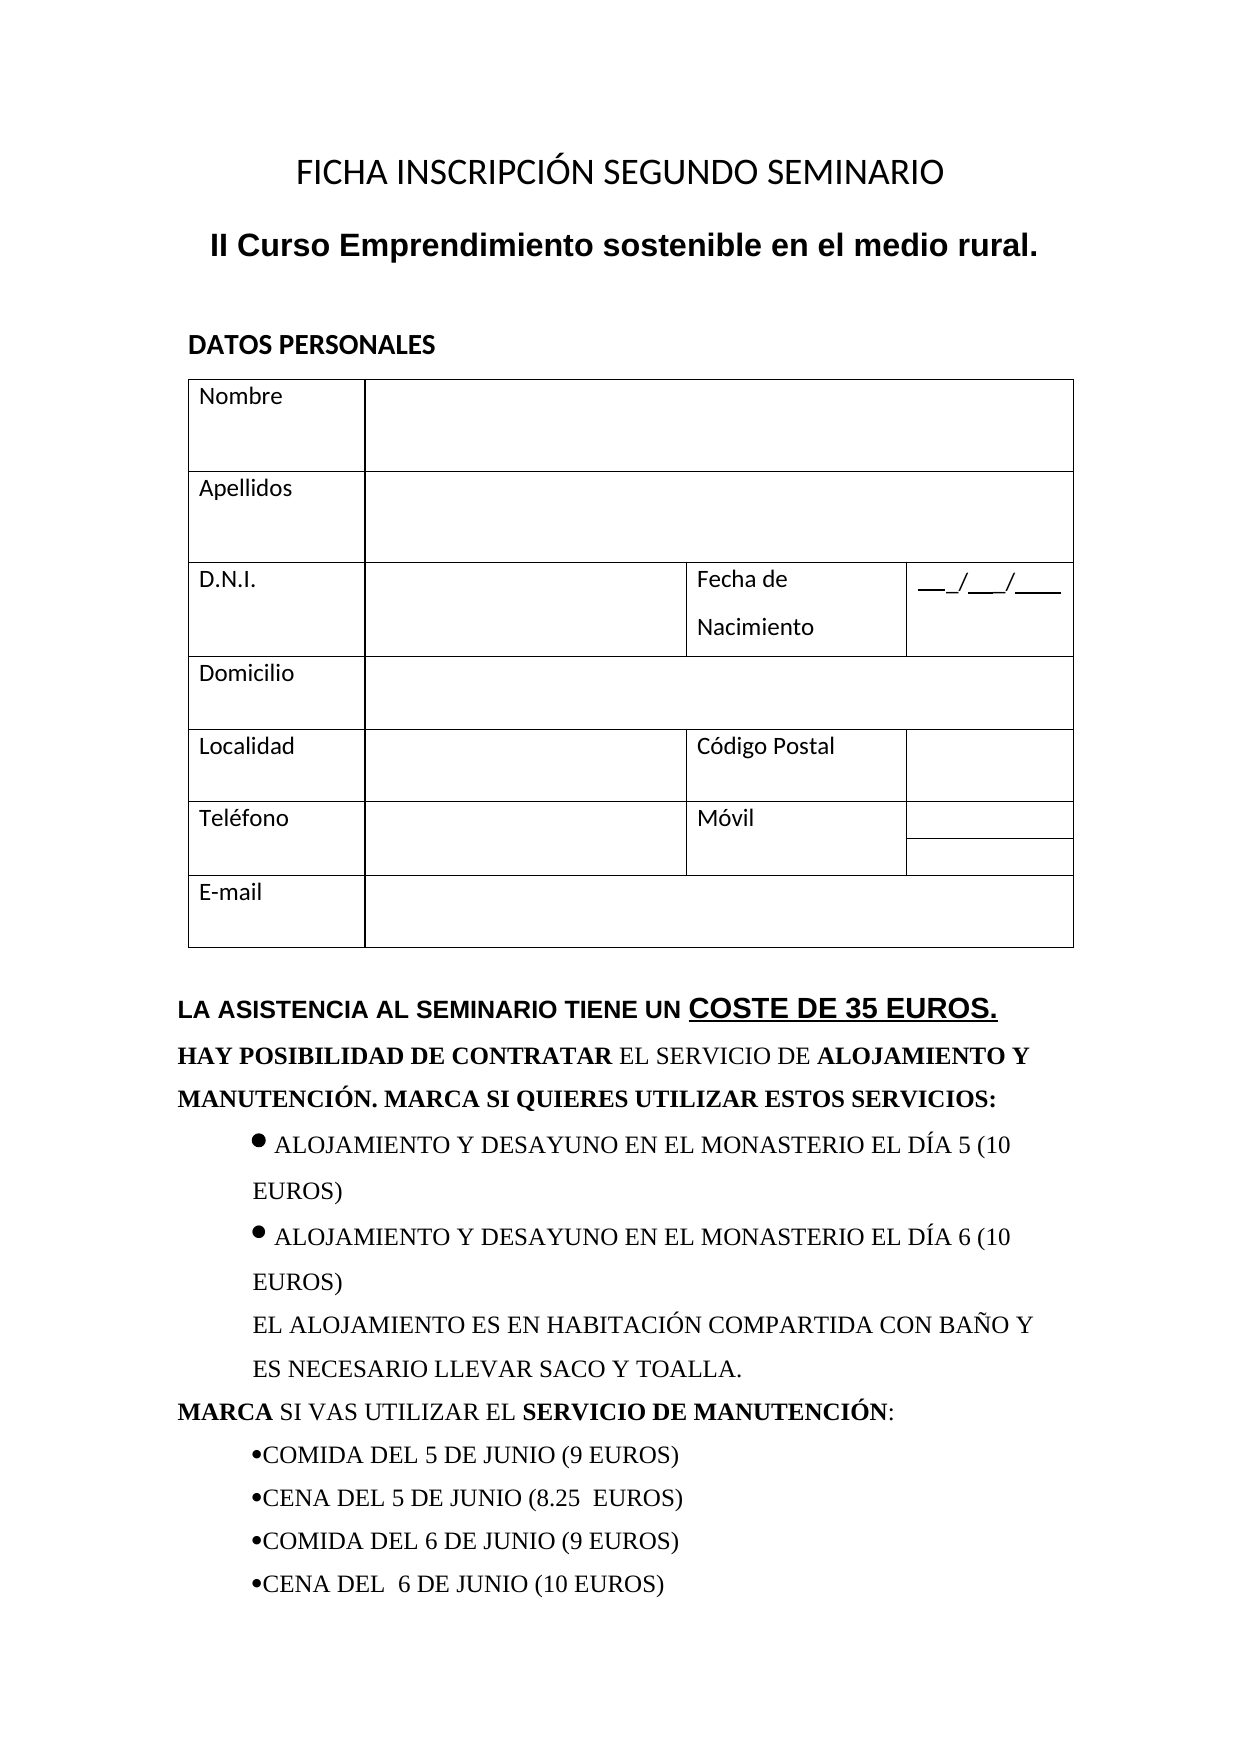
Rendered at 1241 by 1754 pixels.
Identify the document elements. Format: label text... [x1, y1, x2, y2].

table_cell _/ _/ [907, 563, 1073, 656]
text  ALOJAMIENTO Y DESAYUNO EN EL MONASTERIO EL DÍA 6 (10 EUROS) [252, 1219, 1063, 1296]
text MARCA SI VAS UTILIZAR EL SERVICIO DE MANUTENCIÓN: [177, 1397, 1063, 1426]
table_cell [907, 802, 1073, 838]
table_cell Fecha de Nacimiento [687, 563, 906, 656]
table_cell [366, 876, 1073, 947]
table_cell [366, 692, 1073, 729]
table_cell [366, 802, 686, 875]
table_cell [366, 563, 686, 656]
text II Curso Emprendimiento sostenible en el medio rural. [177, 218, 1063, 266]
table_cell Código Postal [687, 730, 906, 801]
table_header Nombre [189, 380, 364, 471]
text HAY POSIBILIDAD DE CONTRATAR EL SERVICIO DE ALOJAMIENTO Y MANUTENCIÓN. MARCA SI QUIERES UTILIZAR ESTOS SERVICIOS: [177, 1041, 1063, 1113]
text LA ASISTENCIA AL SEMINARIO TIENE UN COSTE DE 35 EUROS. [177, 991, 1063, 1024]
table_cell [366, 472, 1073, 562]
text DATOS PERSONALES [188, 326, 1063, 361]
table_cell D.N.I. [189, 563, 364, 656]
table_cell [907, 730, 1073, 801]
table_cell E-mail [189, 876, 364, 947]
text COMIDA DEL 5 DE JUNIO (9 EUROS) [252, 1440, 1063, 1469]
text CENA DEL 6 DE JUNIO (10 EUROS) [252, 1569, 1063, 1598]
table_cell [907, 839, 1073, 875]
table_header [366, 380, 1073, 471]
text  ALOJAMIENTO Y DESAYUNO EN EL MONASTERIO EL DÍA 5 (10 EUROS) [252, 1127, 1063, 1204]
table_cell Domicilio [189, 657, 364, 729]
text EL ALOJAMIENTO ES EN HABITACIÓN COMPARTIDA CON BAÑO Y ES NECESARIO LLEVAR SACO Y TOALLA. [252, 1311, 1063, 1382]
table_cell [366, 657, 1073, 692]
text CENA DEL 5 DE JUNIO (8.25 EUROS) [252, 1483, 1063, 1512]
table_cell Apellidos [189, 472, 364, 562]
text FICHA INSCRIPCIÓN SEGUNDO SEMINARIO [177, 148, 1063, 195]
table_cell [366, 730, 686, 801]
table_cell Móvil [687, 802, 906, 875]
table_cell Localidad [189, 730, 364, 801]
text COMIDA DEL 6 DE JUNIO (9 EUROS) [252, 1526, 1063, 1555]
table_cell Teléfono [189, 802, 364, 875]
